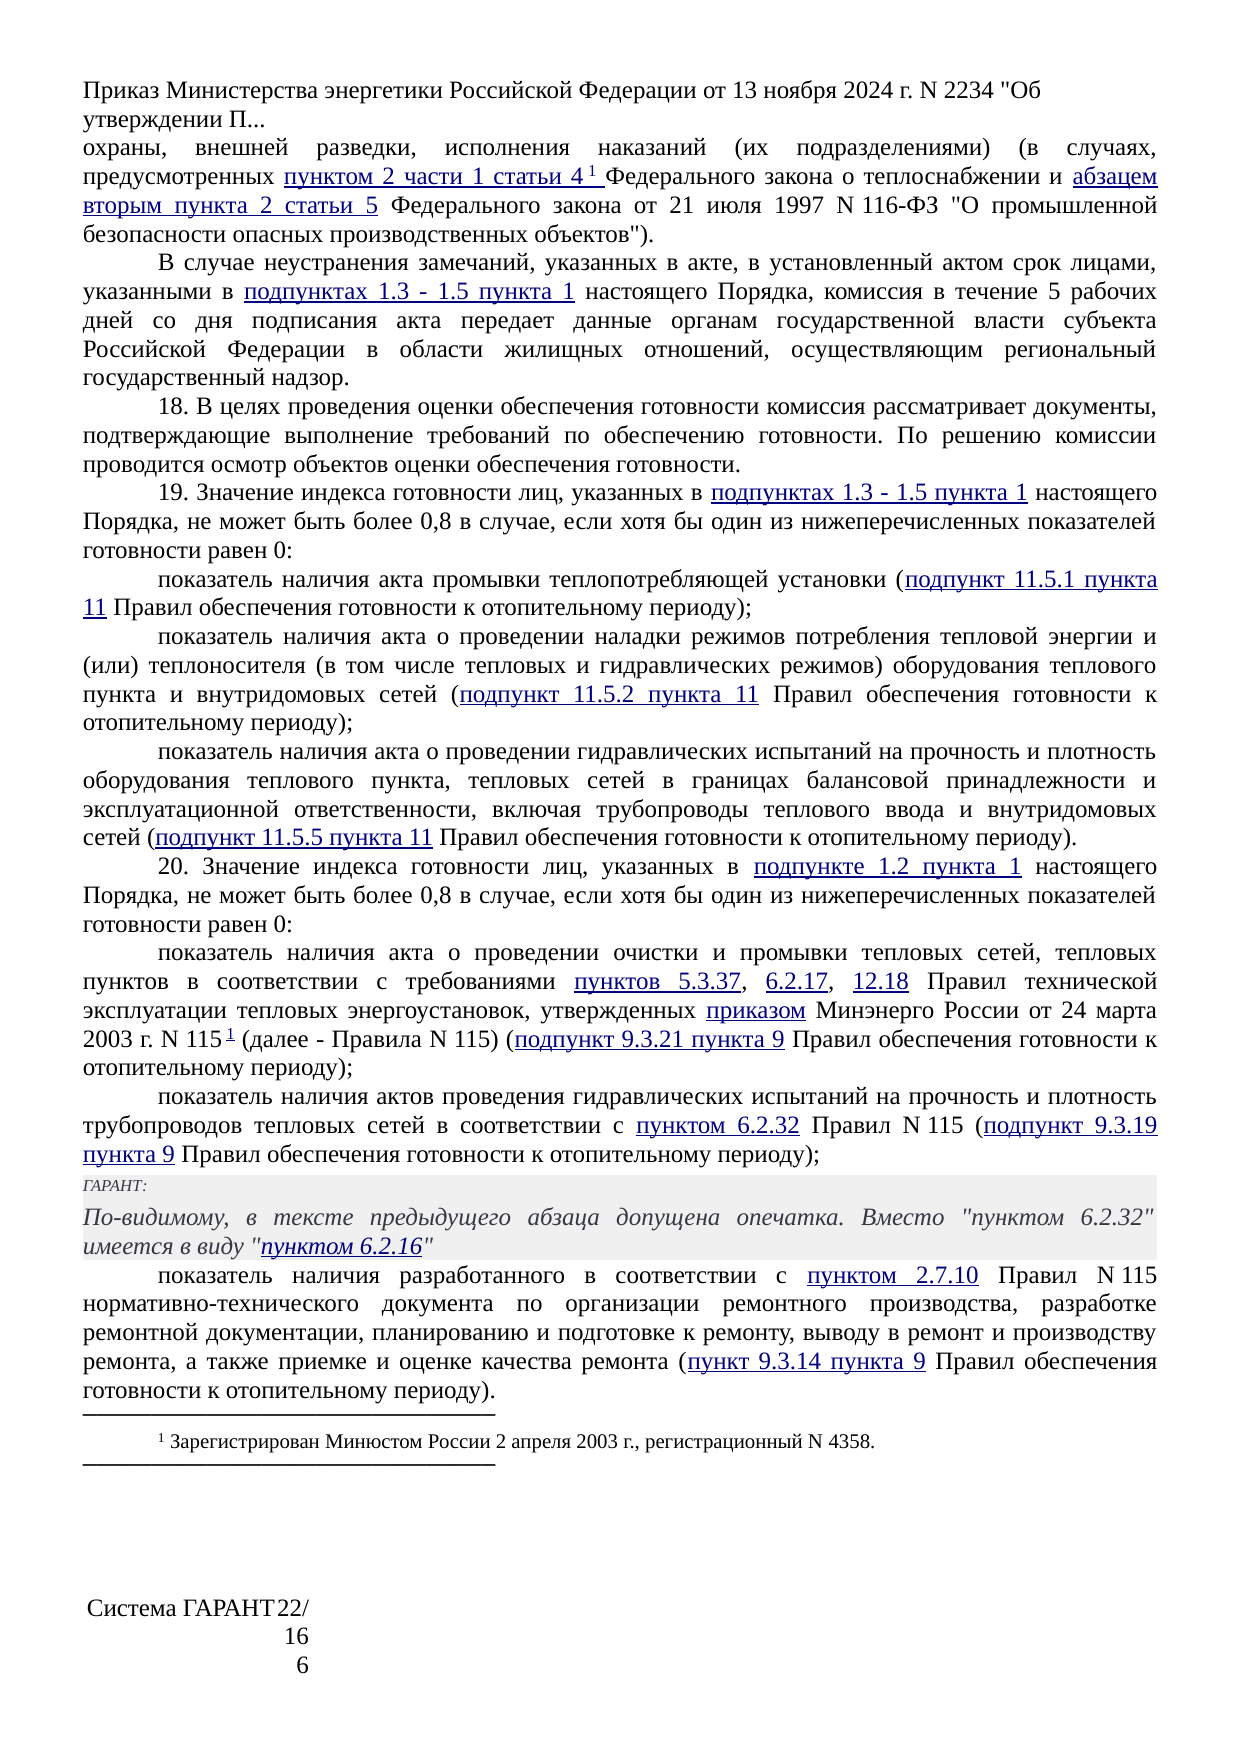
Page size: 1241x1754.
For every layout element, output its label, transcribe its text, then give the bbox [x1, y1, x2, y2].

text 20. Значение индекса готовности лиц, указанных в подпункте 1.2 пункта 1 настоящего Порядка, не может быть более 0,8 в случае, если хотя бы один из нижеперечисленных показателей готовности равен 0: [83, 851, 1157, 937]
text показатель наличия актов проведения гидравлических испытаний на прочность и плотность трубопроводов тепловых сетей в соответствии с пунктом 6.2.32 Правил N 115 (подпункт 9.3.19 пункта 9 Правил обеспечения готовности к отопительному периоду); [83, 1081, 1157, 1167]
text 1 Зарегистрирован Минюстом России 2 апреля 2003 г., регистрационный N 4358. [83, 1429, 1157, 1453]
text 18. В целях проведения оценки обеспечения готовности комиссия рассматривает документы, подтверждающие выполнение требований по обеспечению готовности. По решению комиссии проводится осмотр объектов оценки обеспечения готовности. [83, 391, 1157, 477]
text показатель наличия акта промывки теплопотребляющей установки (подпункт 11.5.1 пункта 11 Правил обеспечения готовности к отопительному периоду); [83, 564, 1157, 621]
text ГАРАНТ: [149, 1175, 1157, 1194]
text показатель наличия акта о проведении гидравлических испытаний на прочность и плотность оборудования теплового пункта, тепловых сетей в границах балансовой принадлежности и эксплуатационной ответственности, включая трубопроводы теплового ввода и внутридомовых сетей (подпункт 11.5.5 пункта 11 Правил обеспечения готовности к отопительному периоду). [83, 736, 1157, 851]
text ────────────────────────────── [83, 1403, 1157, 1429]
text показатель наличия разработанного в соответствии с пунктом 2.7.10 Правил N 115 нормативно-технического документа по организации ремонтного производства, разработке ремонтной документации, планированию и подготовке к ремонту, выводу в ремонт и производству ремонта, а также приемке и оценке качества ремонта (пункт 9.3.14 пункта 9 Правил обеспечения готовности к отопительному периоду). [83, 1260, 1157, 1403]
text В случае неустранения замечаний, указанных в акте, в установленный актом срок лицами, указанными в подпунктах 1.3 - 1.5 пункта 1 настоящего Порядка, комиссия в течение 5 рабочих дней со дня подписания акта передает данные органам государственной власти субъекта Российской Федерации в области жилищных отношений, осуществляющим региональный государственный надзор. [83, 247, 1157, 391]
text показатель наличия акта о проведении очистки и промывки тепловых сетей, тепловых пунктов в соответствии с требованиями пунктов 5.3.37, 6.2.17, 12.18 Правил технической эксплуатации тепловых энергоустановок, утвержденных приказом Минэнерго России от 24 марта 2003 г. N 115 1 (далее - Правила N 115) (подпункт 9.3.21 пункта 9 Правил обеспечения готовности к отопительному периоду); [83, 937, 1157, 1081]
text По-видимому, в тексте предыдущего абзаца допущена опечатка. Вместо "пунктом 6.2.32" имеется в виду "пунктом 6.2.16" [435, 1231, 1157, 1260]
text 19. Значение индекса готовности лиц, указанных в подпунктах 1.3 - 1.5 пункта 1 настоящего Порядка, не может быть более 0,8 в случае, если хотя бы один из нижеперечисленных показателей готовности равен 0: [83, 477, 1157, 564]
text ────────────────────────────── [83, 1453, 1157, 1479]
text охраны, внешней разведки, исполнения наказаний (их подразделениями) (в случаях, предусмотренных пунктом 2 части 1 статьи 4 1 Федерального закона о теплоснабжении и абзацем вторым пункта 2 статьи 5 Федерального закона от 21 июля 1997 N 116-ФЗ "О промышленной безопасности опасных производственных объектов"). [83, 132, 1157, 247]
text показатель наличия акта о проведении наладки режимов потребления тепловой энергии и (или) теплоносителя (в том числе тепловых и гидравлических режимов) оборудования теплового пункта и внутридомовых сетей (подпункт 11.5.2 пункта 11 Правил обеспечения готовности к отопительному периоду); [83, 621, 1157, 736]
